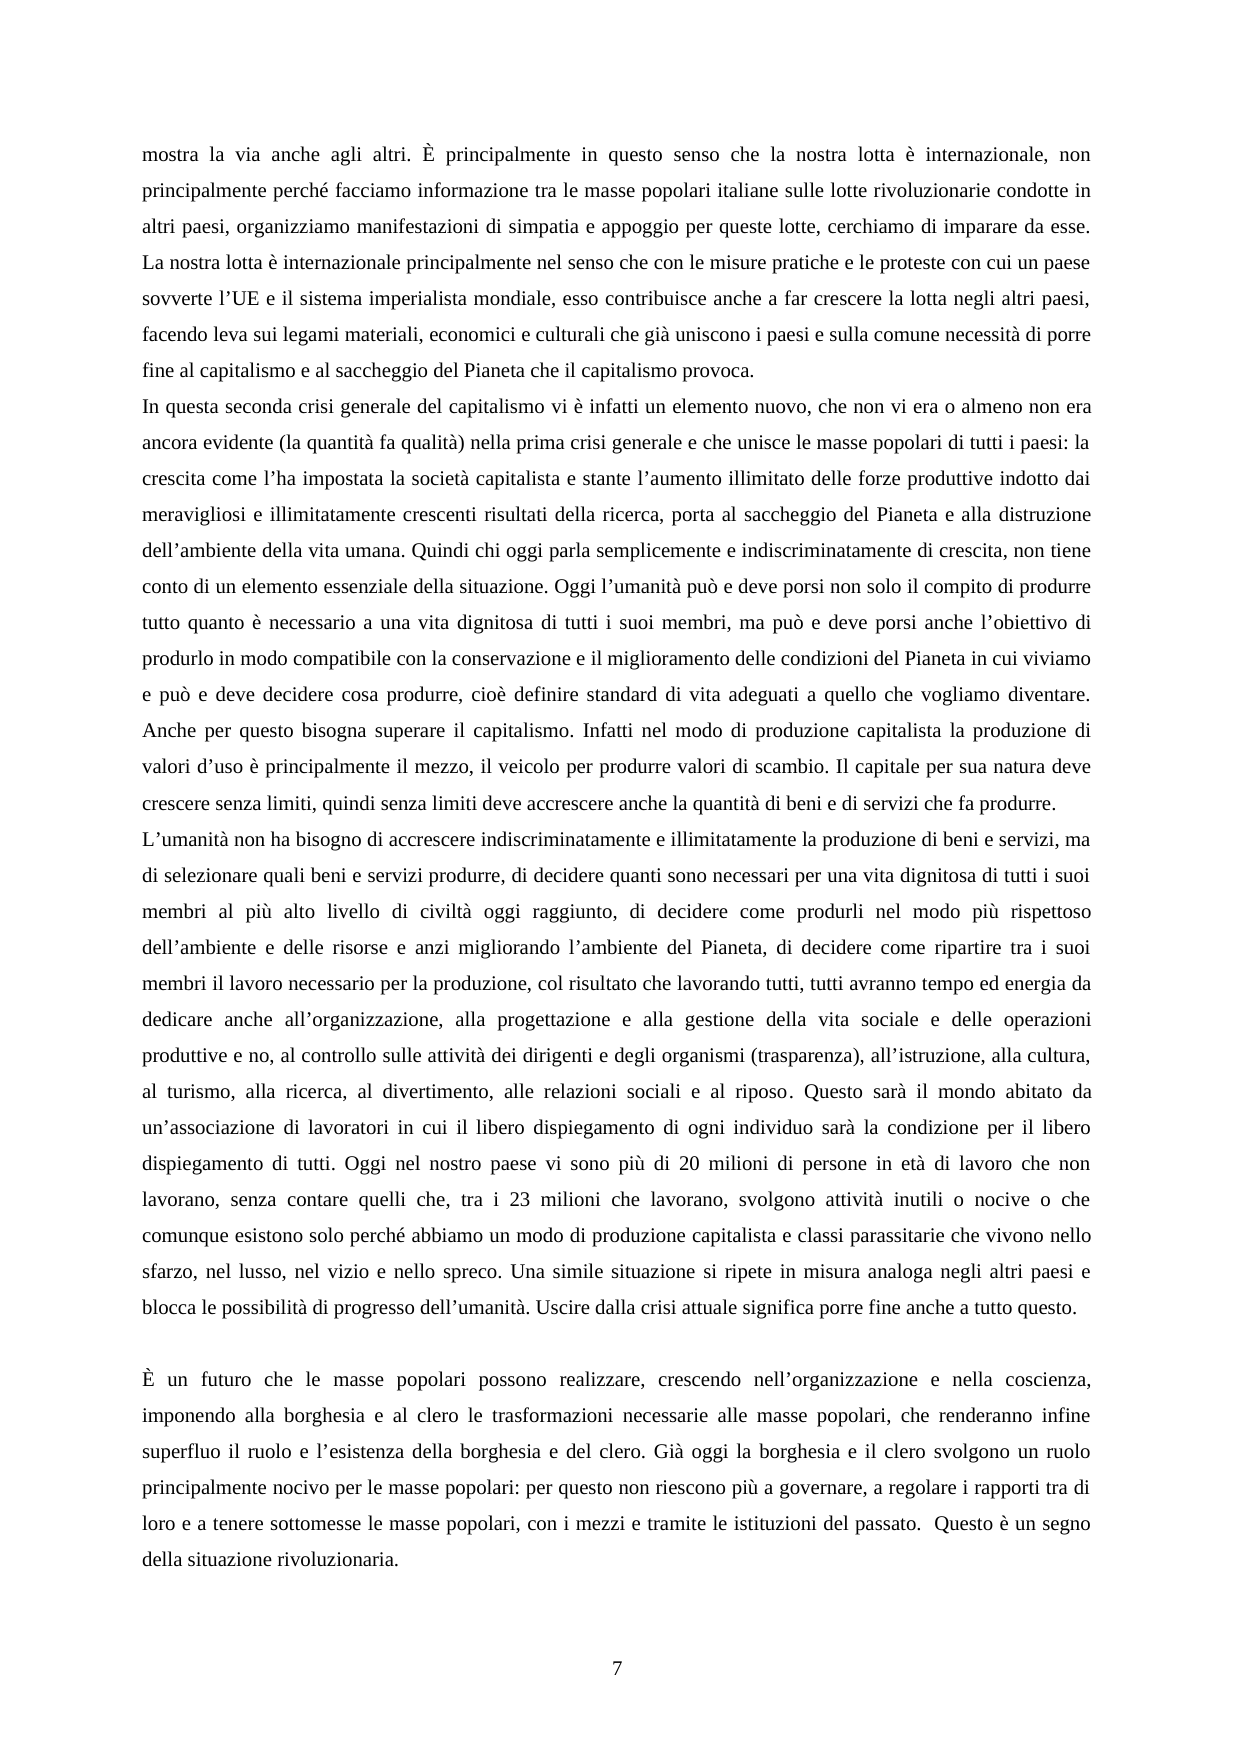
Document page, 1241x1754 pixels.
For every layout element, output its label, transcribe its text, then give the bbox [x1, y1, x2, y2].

text L’umanità non ha bisogno di accrescere indiscriminatamente e illimitatamente la produzione di beni e servizi, ma di selezionare quali beni e servizi produrre, di decidere quanti sono necessari per una vita dignitosa di tutti i suoi membri al più alto livello di civiltà oggi raggiunto, di decidere come produrli nel modo più rispettoso dell’ambiente e delle risorse e anzi migliorando l’ambiente del Pianeta, di decidere come ripartire tra i suoi membri il lavoro necessario per la produzione, col risultato che lavorando tutti, tutti avranno tempo ed energia da dedicare anche all’organizzazione, alla progettazione e alla gestione della vita sociale e delle operazioni produttive e no, al controllo sulle attività dei dirigenti e degli organismi (trasparenza), all’istruzione, alla cultura, al turismo, alla ricerca, al divertimento, alle relazioni sociali e al riposo. Questo sarà il mondo abitato da un’associazione di lavoratori in cui il libero dispiegamento di ogni individuo sarà la condizione per il libero dispiegamento di tutti. Oggi nel nostro paese vi sono più di 20 milioni di persone in età di lavoro che non lavorano, senza contare quelli che, tra i 23 milioni che lavorano, svolgono attività inutili o nocive o che comunque esistono solo perché abbiamo un modo di produzione capitalista e classi parassitarie che vivono nello sfarzo, nel lusso, nel vizio e nello spreco. Una simile situazione si ripete in misura analoga negli altri paesi e blocca le possibilità di progresso dell’umanità. Uscire dalla crisi attuale significa porre fine anche a tutto questo. [142, 827, 1092, 1319]
text In questa seconda crisi generale del capitalismo vi è infatti un elemento nuovo, che non vi era o almeno non era ancora evidente (la quantità fa qualità) nella prima crisi generale e che unisce le masse popolari di tutti i paesi: la crescita come l’ha impostata la società capitalista e stante l’aumento illimitato delle forze produttive indotto dai meravigliosi e illimitatamente crescenti risultati della ricerca, porta al saccheggio del Pianeta e alla distruzione dell’ambiente della vita umana. Quindi chi oggi parla semplicemente e indiscriminatamente di crescita, non tiene conto di un elemento essenziale della situazione. Oggi l’umanità può e deve porsi non solo il compito di produrre tutto quanto è necessario a una vita dignitosa di tutti i suoi membri, ma può e deve porsi anche l’obiettivo di produrlo in modo compatibile con la conservazione e il miglioramento delle condizioni del Pianeta in cui viviamo e può e deve decidere cosa produrre, cioè definire standard di vita adeguati a quello che vogliamo diventare. Anche per questo bisogna superare il capitalismo. Infatti nel modo di produzione capitalista la produzione di valori d’uso è principalmente il mezzo, il veicolo per produrre valori di scambio. Il capitale per sua natura deve crescere senza limiti, quindi senza limiti deve accrescere anche la quantità di beni e di servizi che fa produrre. [142, 394, 1092, 814]
text È un futuro che le masse popolari possono realizzare, crescendo nell’organizzazione e nella coscienza, imponendo alla borghesia e al clero le trasformazioni necessarie alle masse popolari, che renderanno infine superfluo il ruolo e l’esistenza della borghesia e del clero. Già oggi la borghesia e il clero svolgono un ruolo principalmente nocivo per le masse popolari: per questo non riescono più a governare, a regolare i rapporti tra di loro e a tenere sottomesse le masse popolari, con i mezzi e tramite le istituzioni del passato. Questo è un segno della situazione rivoluzionaria. [142, 1367, 1092, 1571]
text mostra la via anche agli altri. È principalmente in questo senso che la nostra lotta è internazionale, non principalmente perché facciamo informazione tra le masse popolari italiane sulle lotte rivoluzionarie condotte in altri paesi, organizziamo manifestazioni di simpatia e appoggio per queste lotte, cerchiamo di imparare da esse. La nostra lotta è internazionale principalmente nel senso che con le misure pratiche e le proteste con cui un paese sovverte l’UE e il sistema imperialista mondiale, esso contribuisce anche a far crescere la lotta negli altri paesi, facendo leva sui legami materiali, economici e culturali che già uniscono i paesi e sulla comune necessità di porre fine al capitalismo e al saccheggio del Pianeta che il capitalismo provoca. [142, 142, 1092, 382]
